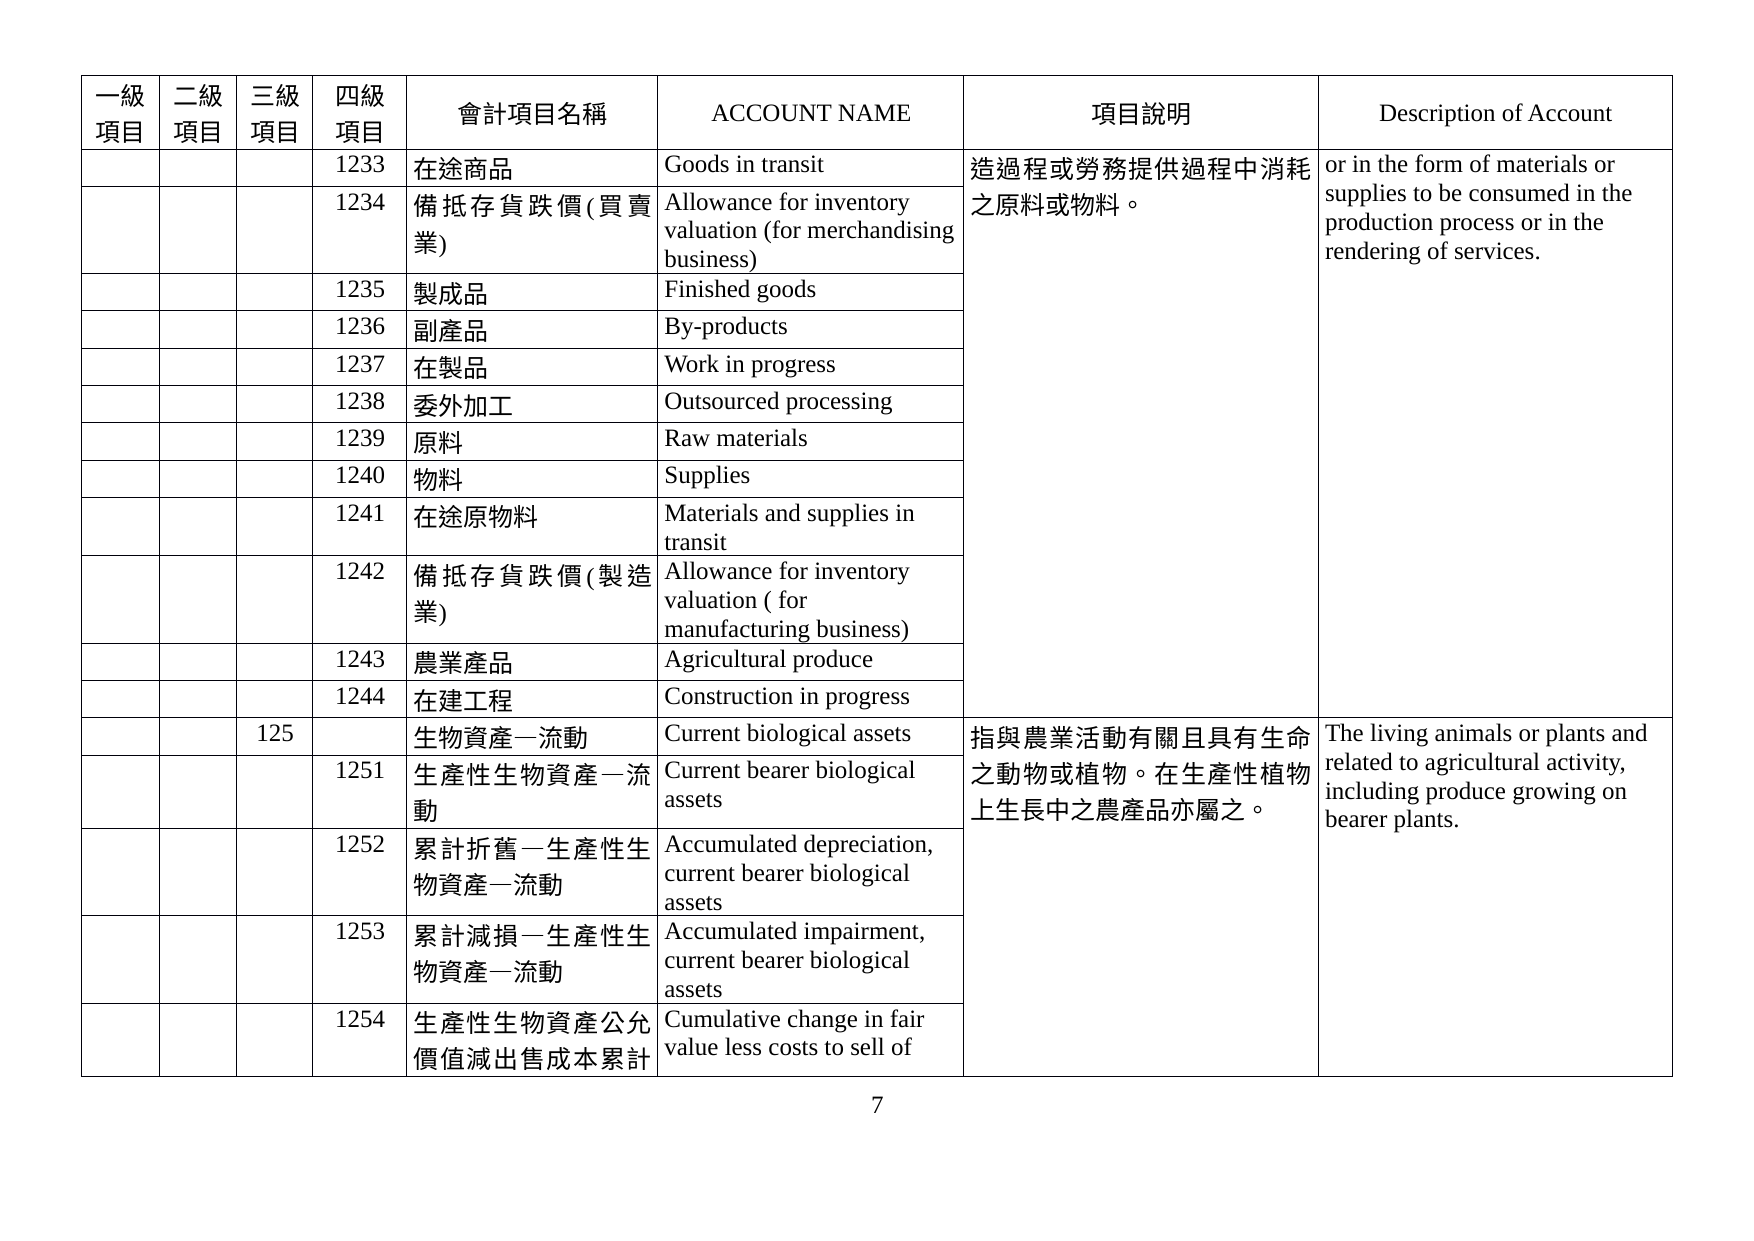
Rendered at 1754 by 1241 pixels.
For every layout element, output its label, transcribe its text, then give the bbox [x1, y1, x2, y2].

table_cell Cumulative change in fair value less costs to sell of [658, 1004, 963, 1076]
table_cell 125 [237, 718, 312, 754]
table_cell [82, 681, 159, 717]
table_cell [160, 423, 236, 459]
table_cell [82, 386, 159, 422]
table_cell [82, 644, 159, 680]
table_cell [237, 311, 312, 348]
table_cell [82, 150, 159, 186]
table_header Description of Account [1319, 76, 1672, 148]
table_cell 累計折舊—生產性生物資產—流動 [407, 829, 657, 915]
table_header 會計項目名稱 [407, 76, 657, 148]
table_cell [82, 187, 159, 273]
table_cell [237, 498, 312, 555]
table_cell Accumulated impairment, current bearer biological assets [658, 916, 963, 1003]
table_cell [82, 274, 159, 310]
table_cell [82, 423, 159, 459]
table_cell [160, 150, 236, 186]
table_cell 生產性生物資產公允價值減出售成本累計 [407, 1004, 657, 1076]
table_cell 累計減損—生產性生物資產—流動 [407, 916, 657, 1003]
table_cell [82, 829, 159, 915]
table_cell 在途原物料 [407, 498, 657, 555]
table_cell [160, 349, 236, 385]
table_cell The living animals or plants and related to agricultural activity, including produce growing on bearer plants. [1319, 718, 1672, 1076]
table_cell 1237 [313, 349, 406, 385]
table_cell 生物資產—流動 [407, 718, 657, 754]
table_cell [237, 829, 312, 915]
table_cell [237, 386, 312, 422]
table_cell 製成品 [407, 274, 657, 310]
table_cell 備抵存貨跌價(製造業) [407, 556, 657, 643]
table_cell [160, 274, 236, 310]
table_cell [237, 644, 312, 680]
table_cell [82, 556, 159, 643]
table_cell Agricultural produce [658, 644, 963, 680]
table_cell [160, 461, 236, 497]
table_cell Materials and supplies in transit [658, 498, 963, 555]
table_cell 原料 [407, 423, 657, 459]
table_cell 1242 [313, 556, 406, 643]
table_cell 委外加工 [407, 386, 657, 422]
table_cell [237, 274, 312, 310]
table_cell [160, 187, 236, 273]
table_header 項目說明 [964, 76, 1318, 148]
table_cell [160, 498, 236, 555]
table_cell [160, 556, 236, 643]
table_cell Allowance for inventory valuation (for merchandising business) [658, 187, 963, 273]
table_cell [82, 311, 159, 348]
table_cell 1234 [313, 187, 406, 273]
table_cell 1254 [313, 1004, 406, 1076]
table_cell 在建工程 [407, 681, 657, 717]
table_cell Construction in progress [658, 681, 963, 717]
table_cell 1238 [313, 386, 406, 422]
table_cell 1233 [313, 150, 406, 186]
table_cell 1251 [313, 756, 406, 828]
table_cell 1253 [313, 916, 406, 1003]
table_cell 指與農業活動有關且具有生命之動物或植物。在生產性植物上生長中之農產品亦屬之。 [964, 718, 1318, 1076]
table_cell [237, 1004, 312, 1076]
table_cell 1239 [313, 423, 406, 459]
table_cell 農業產品 [407, 644, 657, 680]
table_cell [237, 150, 312, 186]
table_cell 1244 [313, 681, 406, 717]
table_cell Raw materials [658, 423, 963, 459]
table_cell [160, 756, 236, 828]
table_cell 1240 [313, 461, 406, 497]
table_cell [237, 916, 312, 1003]
table_header 四級 項目 [313, 76, 406, 148]
table_cell [160, 718, 236, 754]
table_cell Finished goods [658, 274, 963, 310]
table_cell Outsourced processing [658, 386, 963, 422]
table_cell Allowance for inventory valuation ( for manufacturing business) [658, 556, 963, 643]
table_cell [237, 756, 312, 828]
table_cell [313, 718, 406, 754]
table_cell [237, 423, 312, 459]
table_cell 在製品 [407, 349, 657, 385]
table_cell 物料 [407, 461, 657, 497]
table_header 一級項目 [82, 76, 159, 148]
table_cell [82, 498, 159, 555]
table_cell [237, 349, 312, 385]
table_cell [82, 718, 159, 754]
table_cell [82, 756, 159, 828]
table_header 三級項目 [237, 76, 312, 148]
table_cell 在途商品 [407, 150, 657, 186]
table_cell [160, 311, 236, 348]
table_cell 1236 [313, 311, 406, 348]
table_cell [160, 1004, 236, 1076]
table_cell [237, 556, 312, 643]
table_cell [82, 349, 159, 385]
table_cell Supplies [658, 461, 963, 497]
table_cell Current biological assets [658, 718, 963, 754]
table_cell 備抵存貨跌價(買賣業) [407, 187, 657, 273]
table_cell [160, 829, 236, 915]
table_header ACCOUNT NAME [658, 76, 963, 148]
table_cell [82, 916, 159, 1003]
table_cell Goods in transit [658, 150, 963, 186]
table_cell By-products [658, 311, 963, 348]
table_cell [237, 681, 312, 717]
table_cell 副產品 [407, 311, 657, 348]
table_cell [237, 187, 312, 273]
table_cell 1252 [313, 829, 406, 915]
table_cell 造過程或勞務提供過程中消耗之原料或物料。 [964, 150, 1318, 717]
table_cell [82, 461, 159, 497]
table_cell [237, 461, 312, 497]
table_cell [160, 644, 236, 680]
table_cell Work in progress [658, 349, 963, 385]
table_cell [160, 916, 236, 1003]
table_cell Current bearer biological assets [658, 756, 963, 828]
table_cell 1243 [313, 644, 406, 680]
table_cell [160, 386, 236, 422]
table_cell 生產性生物資產—流動 [407, 756, 657, 828]
table_cell 1235 [313, 274, 406, 310]
table_cell or in the form of materials or supplies to be consumed in the production process or in the rendering of services. [1319, 150, 1672, 717]
table_cell [160, 681, 236, 717]
table_cell Accumulated depreciation, current bearer biological assets [658, 829, 963, 915]
table_cell 1241 [313, 498, 406, 555]
table_cell [82, 1004, 159, 1076]
table_header 二級項目 [160, 76, 236, 148]
